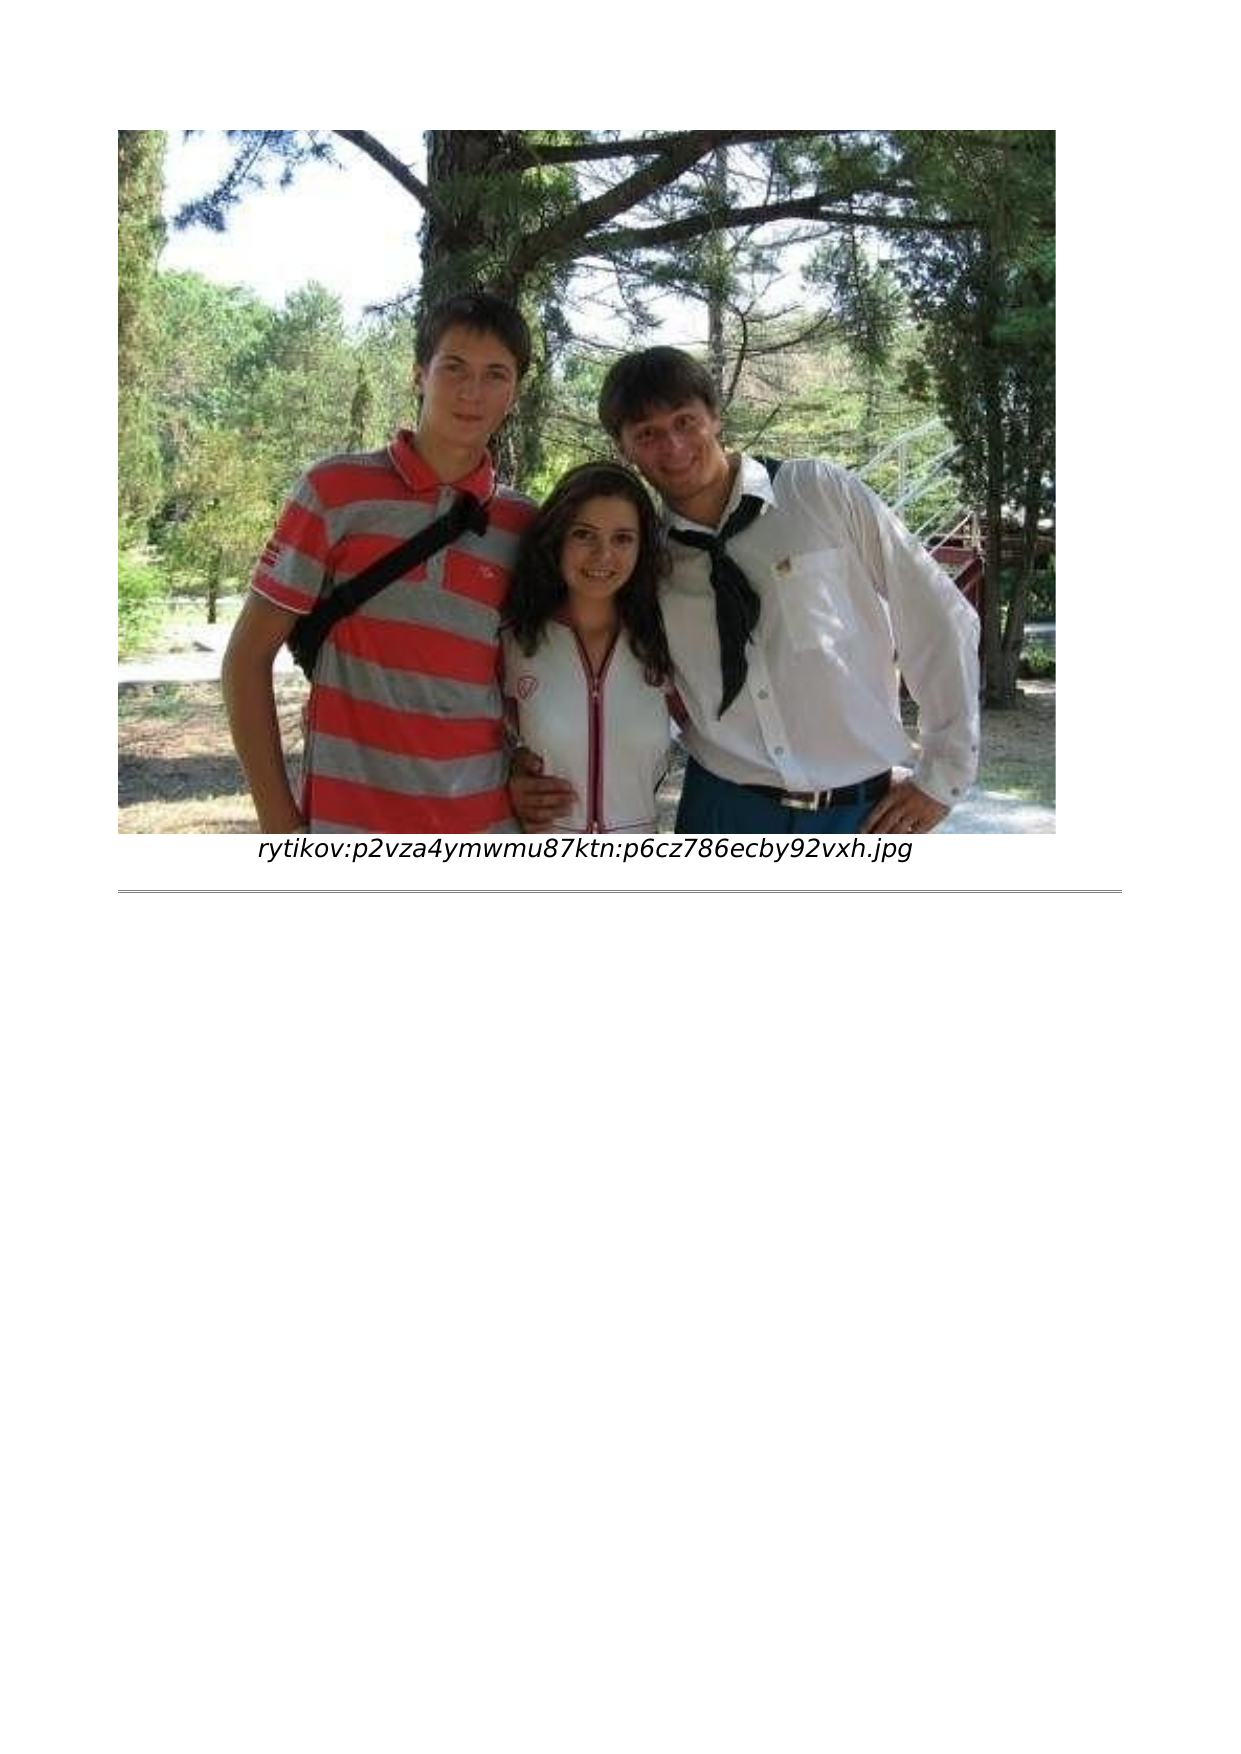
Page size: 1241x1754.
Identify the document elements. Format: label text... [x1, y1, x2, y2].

text rytikov:p2vza4ymwmu87ktn:p6cz786ecby92vxh.jpg [118, 834, 1056, 863]
picture [118, 130, 1056, 834]
